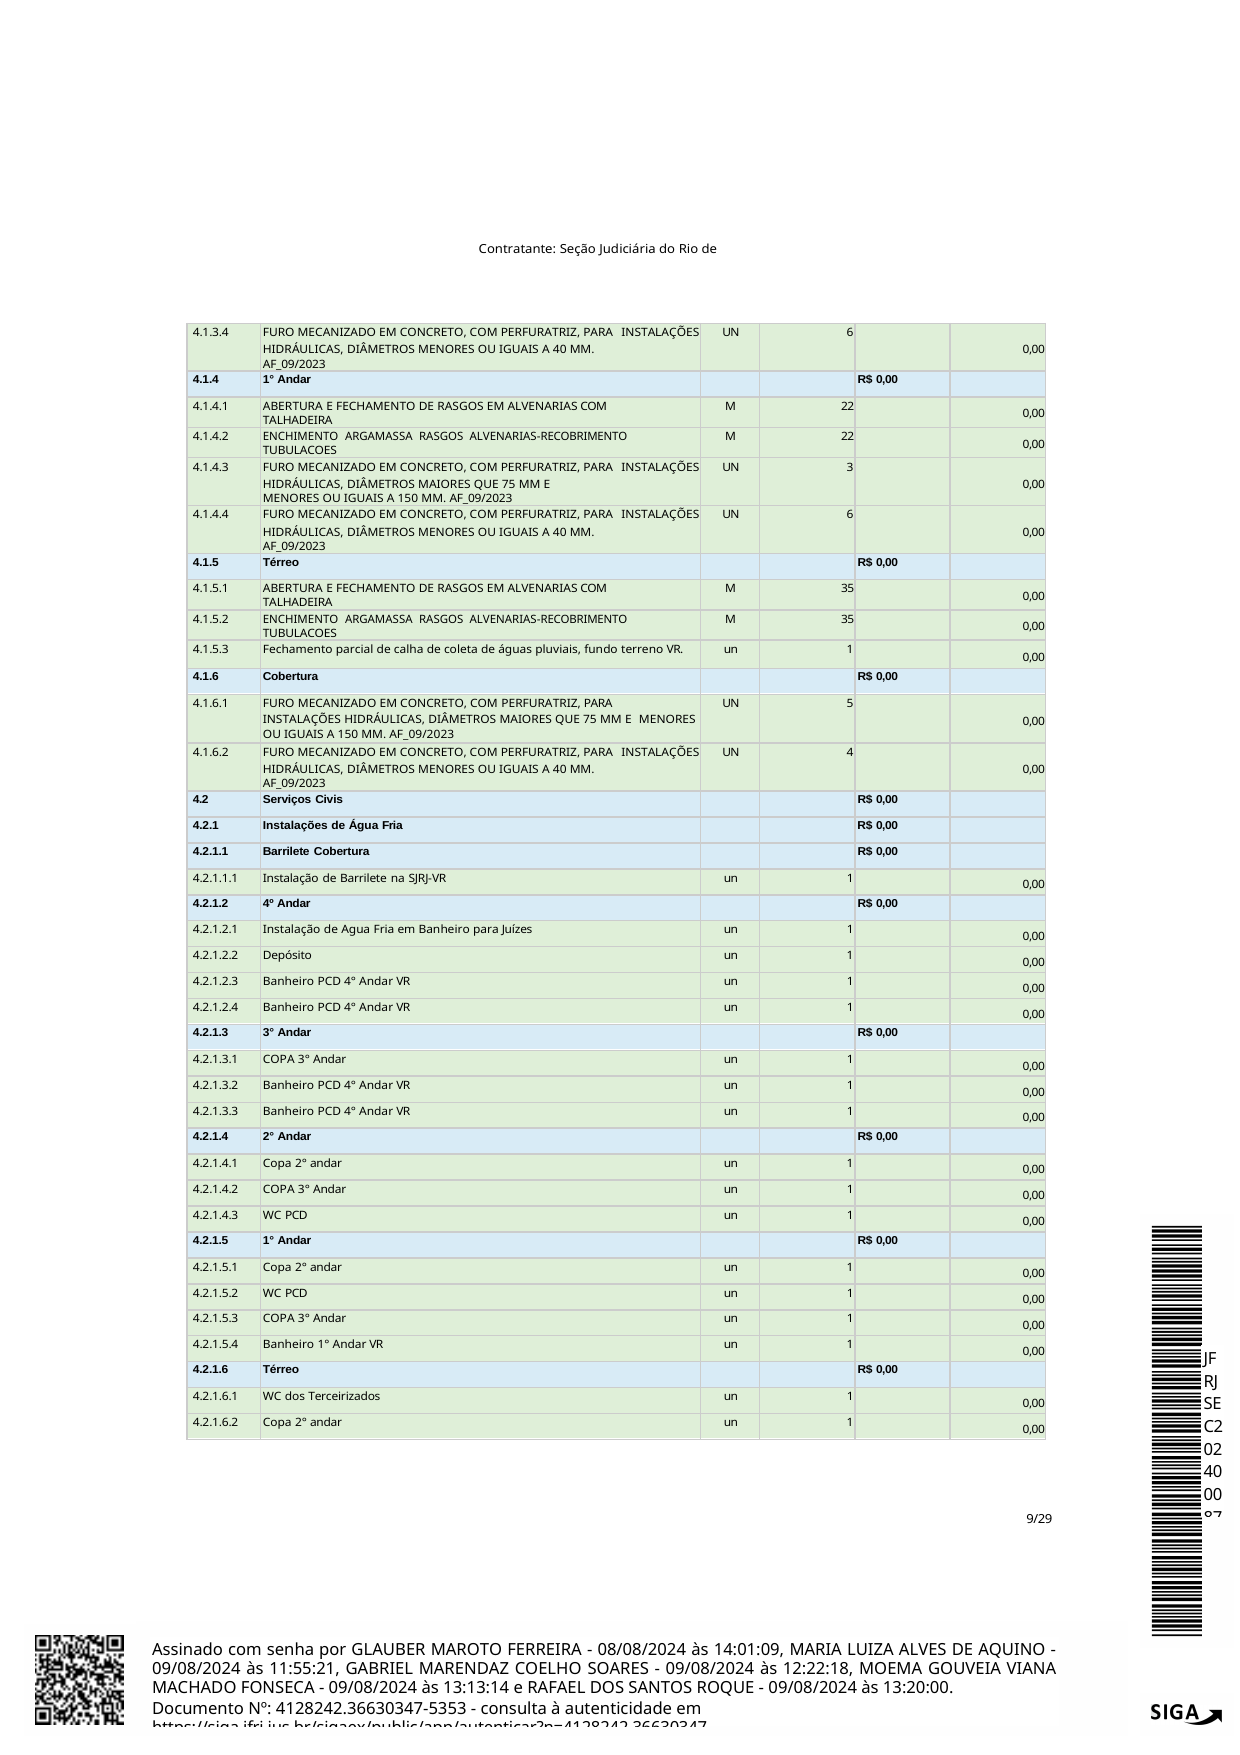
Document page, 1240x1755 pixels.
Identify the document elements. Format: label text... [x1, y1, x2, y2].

table_cell Banheiro PCD 4° Andar VR [261, 973, 700, 998]
table_cell [951, 818, 1045, 842]
table_cell [701, 1233, 759, 1257]
table_cell 0,00 [951, 580, 1045, 609]
table_cell [951, 1362, 1045, 1387]
table_cell un [701, 1414, 759, 1438]
table_cell Banheiro PCD 4° Andar VR [261, 999, 700, 1023]
table_cell 1 [760, 1285, 854, 1309]
table_cell [856, 1207, 949, 1231]
table_cell [951, 372, 1045, 396]
table_cell [856, 641, 949, 668]
table_cell 3 [760, 458, 854, 505]
table_cell FURO MECANIZADO EM CONCRETO, COM PERFURATRIZ, PARA INSTALAÇÕES HIDRÁULICAS, DIÂMETROS MENORES OU IGUAIS A 40 MM. AF_09/2023 [261, 744, 700, 790]
table_cell un [701, 1388, 759, 1413]
table_cell 1 [760, 1388, 854, 1413]
table_cell [856, 1285, 949, 1309]
table_cell ENCHIMENTO ARGAMASSA RASGOS ALVENARIAS-RECOBRIMENTO TUBULACOES [261, 428, 700, 457]
table_cell un [701, 1077, 759, 1101]
table_cell [760, 1233, 854, 1257]
table_cell 1° Andar [261, 1233, 700, 1257]
table_cell 4.1.5.1 [188, 580, 260, 609]
table_cell 0,00 [951, 1414, 1045, 1438]
table_cell 4.2.1.4.1 [188, 1155, 260, 1179]
table_cell 1 [760, 1051, 854, 1075]
table_cell WC dos Terceirizados [261, 1388, 700, 1413]
table_cell 1 [760, 641, 854, 668]
table_cell Depósito [261, 947, 700, 972]
table_cell 4.1.4.4 [188, 506, 260, 553]
table_cell [856, 1181, 949, 1205]
table_cell 0,00 [951, 1259, 1045, 1283]
table_cell Barrilete Cobertura [261, 844, 700, 868]
table_cell UN [701, 695, 759, 742]
table_cell un [701, 1285, 759, 1309]
table_cell 0,00 [951, 695, 1045, 742]
table_cell FURO MECANIZADO EM CONCRETO, COM PERFURATRIZ, PARA INSTALAÇÕES HIDRÁULICAS, DIÂMETROS MAIORES QUE 75 MM E MENORES OU IGUAIS A 150 MM. AF_09/2023 [261, 695, 700, 742]
table_header [856, 324, 949, 370]
table_cell [856, 1388, 949, 1413]
table_header 6 [760, 324, 854, 370]
table_cell Fechamento parcial de calha de coleta de águas pluviais, fundo terreno VR. [261, 641, 700, 668]
table_cell [856, 1155, 949, 1179]
table_cell [951, 554, 1045, 579]
table_cell 4.1.4.2 [188, 428, 260, 457]
table_cell [701, 372, 759, 396]
text JFRJSEC202400087A [1203, 1347, 1224, 1517]
table_cell Térreo [261, 554, 700, 579]
table_cell un [701, 1155, 759, 1179]
table_cell un [701, 870, 759, 894]
table_cell 4.2.1.4.3 [188, 1207, 260, 1231]
table_cell un [701, 1103, 759, 1127]
table_header 4.1.3.4 [188, 324, 260, 370]
table_cell 4.1.4 [188, 372, 260, 396]
table_cell [856, 1259, 949, 1283]
table_cell 4.2.1.1 [188, 844, 260, 868]
table_cell R$ 0,00 [856, 669, 949, 693]
table_cell 4.2.1.2.3 [188, 973, 260, 998]
table_cell [760, 554, 854, 579]
table_cell 1 [760, 947, 854, 972]
table_header 0,00 [951, 324, 1045, 370]
table_cell 0,00 [951, 641, 1045, 668]
table_cell 0,00 [951, 973, 1045, 998]
table_cell 4.2.1.2.2 [188, 947, 260, 972]
table_cell 0,00 [951, 870, 1045, 894]
table_cell 0,00 [951, 744, 1045, 790]
table_cell un [701, 1051, 759, 1075]
table_cell un [701, 921, 759, 946]
table_cell Copa 2° andar [261, 1414, 700, 1438]
table_cell 0,00 [951, 458, 1045, 505]
table_cell un [701, 973, 759, 998]
table_cell 1 [760, 973, 854, 998]
table_cell Banheiro PCD 4° Andar VR [261, 1077, 700, 1101]
table_cell 4.2.1.4 [188, 1129, 260, 1153]
table_cell 0,00 [951, 611, 1045, 639]
table_cell [856, 1336, 949, 1361]
table_cell [856, 428, 949, 457]
table_cell WC PCD [261, 1285, 700, 1309]
table_cell 4.2.1.1.1 [188, 870, 260, 894]
table_cell 4.2.1.5.2 [188, 1285, 260, 1309]
table_cell UN [701, 744, 759, 790]
table_cell [701, 669, 759, 693]
table_cell [951, 669, 1045, 693]
table_cell 4.2.1.3 [188, 1025, 260, 1049]
table_cell 0,00 [951, 1155, 1045, 1179]
table_cell un [701, 999, 759, 1023]
table_cell [701, 1025, 759, 1049]
table_cell [856, 398, 949, 427]
table_cell 0,00 [951, 1181, 1045, 1205]
table_cell [856, 999, 949, 1023]
table_cell 4 [760, 744, 854, 790]
table_cell [760, 792, 854, 816]
table_cell [951, 1233, 1045, 1257]
table_cell 4.1.5 [188, 554, 260, 579]
table_cell [701, 844, 759, 868]
table_cell UN [701, 506, 759, 553]
table_cell [856, 921, 949, 946]
table_cell 0,00 [951, 428, 1045, 457]
table_cell 4.1.5.3 [188, 641, 260, 668]
table_cell 4.2.1.6.2 [188, 1414, 260, 1438]
table_cell 0,00 [951, 1388, 1045, 1413]
table_cell 4.2 [188, 792, 260, 816]
table_cell 4.1.4.1 [188, 398, 260, 427]
table_cell R$ 0,00 [856, 818, 949, 842]
table_cell un [701, 1259, 759, 1283]
table_cell R$ 0,00 [856, 792, 949, 816]
table_cell [760, 372, 854, 396]
table_cell 35 [760, 611, 854, 639]
table_cell COPA 3° Andar [261, 1051, 700, 1075]
table_cell 0,00 [951, 506, 1045, 553]
table_cell [701, 792, 759, 816]
table_cell R$ 0,00 [856, 1129, 949, 1153]
table_cell [856, 580, 949, 609]
table_cell 22 [760, 398, 854, 427]
table_cell Térreo [261, 1362, 700, 1387]
table_cell R$ 0,00 [856, 1233, 949, 1257]
table_cell 4.2.1.3.2 [188, 1077, 260, 1101]
table_cell [701, 554, 759, 579]
table_cell [856, 695, 949, 742]
table_cell 0,00 [951, 1207, 1045, 1231]
table_cell Instalações de Água Fria [261, 818, 700, 842]
table_cell Banheiro PCD 4° Andar VR [261, 1103, 700, 1127]
table_cell R$ 0,00 [856, 372, 949, 396]
table_cell 4.2.1.6.1 [188, 1388, 260, 1413]
table_cell 1 [760, 1336, 854, 1361]
table_cell COPA 3° Andar [261, 1311, 700, 1335]
table_cell [760, 896, 854, 920]
table_cell R$ 0,00 [856, 896, 949, 920]
table_header UN [701, 324, 759, 370]
table_cell 1 [760, 1103, 854, 1127]
table_cell 1 [760, 999, 854, 1023]
table_cell [760, 818, 854, 842]
table_cell [760, 1025, 854, 1049]
table_cell Instalação de Agua Fria em Banheiro para Juízes [261, 921, 700, 946]
table_cell 5 [760, 695, 854, 742]
table_cell 35 [760, 580, 854, 609]
table_cell 1 [760, 1181, 854, 1205]
table_cell [856, 506, 949, 553]
table_cell [760, 844, 854, 868]
table_cell 0,00 [951, 999, 1045, 1023]
table_cell 0,00 [951, 1285, 1045, 1309]
table_cell 0,00 [951, 1077, 1045, 1101]
table_cell WC PCD [261, 1207, 700, 1231]
table_cell Banheiro 1° Andar VR [261, 1336, 700, 1361]
table_cell [856, 1414, 949, 1438]
table_cell [856, 744, 949, 790]
table_cell FURO MECANIZADO EM CONCRETO, COM PERFURATRIZ, PARA INSTALAÇÕES HIDRÁULICAS, DIÂMETROS MAIORES QUE 75 MM E MENORES OU IGUAIS A 150 MM. AF_09/2023 [261, 458, 700, 505]
table_cell R$ 0,00 [856, 554, 949, 579]
table_cell 1 [760, 1311, 854, 1335]
table_cell COPA 3° Andar [261, 1181, 700, 1205]
table_cell 3° Andar [261, 1025, 700, 1049]
table_cell 1 [760, 1207, 854, 1231]
table_cell Serviços Civis [261, 792, 700, 816]
table_cell R$ 0,00 [856, 1362, 949, 1387]
table_cell 4.2.1.4.2 [188, 1181, 260, 1205]
table_cell [951, 896, 1045, 920]
table_cell 0,00 [951, 921, 1045, 946]
table_cell 4.2.1.3.1 [188, 1051, 260, 1075]
table_cell 4.2.1.6 [188, 1362, 260, 1387]
table_cell 0,00 [951, 1336, 1045, 1361]
table_cell 4.2.1.2 [188, 896, 260, 920]
table_cell 4.2.1.5.4 [188, 1336, 260, 1361]
table_cell 0,00 [951, 1103, 1045, 1127]
table_cell 22 [760, 428, 854, 457]
table_cell 4.2.1.2.1 [188, 921, 260, 946]
table_cell [856, 1051, 949, 1075]
table_cell 4.1.5.2 [188, 611, 260, 639]
table_cell ENCHIMENTO ARGAMASSA RASGOS ALVENARIAS-RECOBRIMENTO TUBULACOES [261, 611, 700, 639]
table_cell 4.2.1.5 [188, 1233, 260, 1257]
table_cell 4.1.6.2 [188, 744, 260, 790]
table_cell [701, 818, 759, 842]
text 9/29 [173, 1511, 1053, 1528]
table_cell [856, 1077, 949, 1101]
table_cell 4.1.6 [188, 669, 260, 693]
table_cell [760, 1362, 854, 1387]
table_cell [701, 896, 759, 920]
table_cell 0,00 [951, 1311, 1045, 1335]
table_cell 4.1.4.3 [188, 458, 260, 505]
table_cell [951, 844, 1045, 868]
table_cell un [701, 641, 759, 668]
table_cell R$ 0,00 [856, 844, 949, 868]
table_cell ABERTURA E FECHAMENTO DE RASGOS EM ALVENARIAS COM TALHADEIRA [261, 398, 700, 427]
table_cell [951, 792, 1045, 816]
table_cell un [701, 1311, 759, 1335]
table_cell [856, 973, 949, 998]
table_cell 1° Andar [261, 372, 700, 396]
table_cell 4.2.1 [188, 818, 260, 842]
table_cell 1 [760, 921, 854, 946]
table_cell 1 [760, 1414, 854, 1438]
table_cell Instalação de Barrilete na SJRJ-VR [261, 870, 700, 894]
table_cell 4.2.1.3.3 [188, 1103, 260, 1127]
table_cell [856, 458, 949, 505]
table_cell [951, 1025, 1045, 1049]
table_cell M [701, 398, 759, 427]
table_cell [856, 1103, 949, 1127]
table_cell [701, 1129, 759, 1153]
table_cell R$ 0,00 [856, 1025, 949, 1049]
table_cell [856, 1311, 949, 1335]
table_cell 0,00 [951, 398, 1045, 427]
table_cell 1 [760, 1077, 854, 1101]
table_cell Cobertura [261, 669, 700, 693]
table_cell [701, 1362, 759, 1387]
table_cell M [701, 428, 759, 457]
table_cell un [701, 1207, 759, 1231]
table_cell UN [701, 458, 759, 505]
table_cell 4º Andar [261, 896, 700, 920]
table_cell M [701, 611, 759, 639]
table_cell [760, 669, 854, 693]
table_cell 4.1.6.1 [188, 695, 260, 742]
table_cell un [701, 947, 759, 972]
table_cell M [701, 580, 759, 609]
table_cell 4.2.1.5.1 [188, 1259, 260, 1283]
table_cell 1 [760, 870, 854, 894]
table_cell 1 [760, 1259, 854, 1283]
table_cell un [701, 1336, 759, 1361]
table_cell 0,00 [951, 1051, 1045, 1075]
table_cell 2° Andar [261, 1129, 700, 1153]
table_cell 1 [760, 1155, 854, 1179]
table_cell un [701, 1181, 759, 1205]
table_cell Copa 2° andar [261, 1155, 700, 1179]
table_cell 4.2.1.2.4 [188, 999, 260, 1023]
table_cell FURO MECANIZADO EM CONCRETO, COM PERFURATRIZ, PARA INSTALAÇÕES HIDRÁULICAS, DIÂMETROS MENORES OU IGUAIS A 40 MM. AF_09/2023 [261, 506, 700, 553]
table_cell [856, 611, 949, 639]
table_cell [760, 1129, 854, 1153]
table_cell Copa 2° andar [261, 1259, 700, 1283]
table_cell 0,00 [951, 947, 1045, 972]
table_cell ABERTURA E FECHAMENTO DE RASGOS EM ALVENARIAS COM TALHADEIRA [261, 580, 700, 609]
table_cell [856, 870, 949, 894]
table_header FURO MECANIZADO EM CONCRETO, COM PERFURATRIZ, PARA INSTALAÇÕES HIDRÁULICAS, DIÂMETROS MENORES OU IGUAIS A 40 MM. AF_09/2023 [261, 324, 700, 370]
table_cell 6 [760, 506, 854, 553]
table_cell [856, 947, 949, 972]
table_cell 4.2.1.5.3 [188, 1311, 260, 1335]
table_cell [951, 1129, 1045, 1153]
